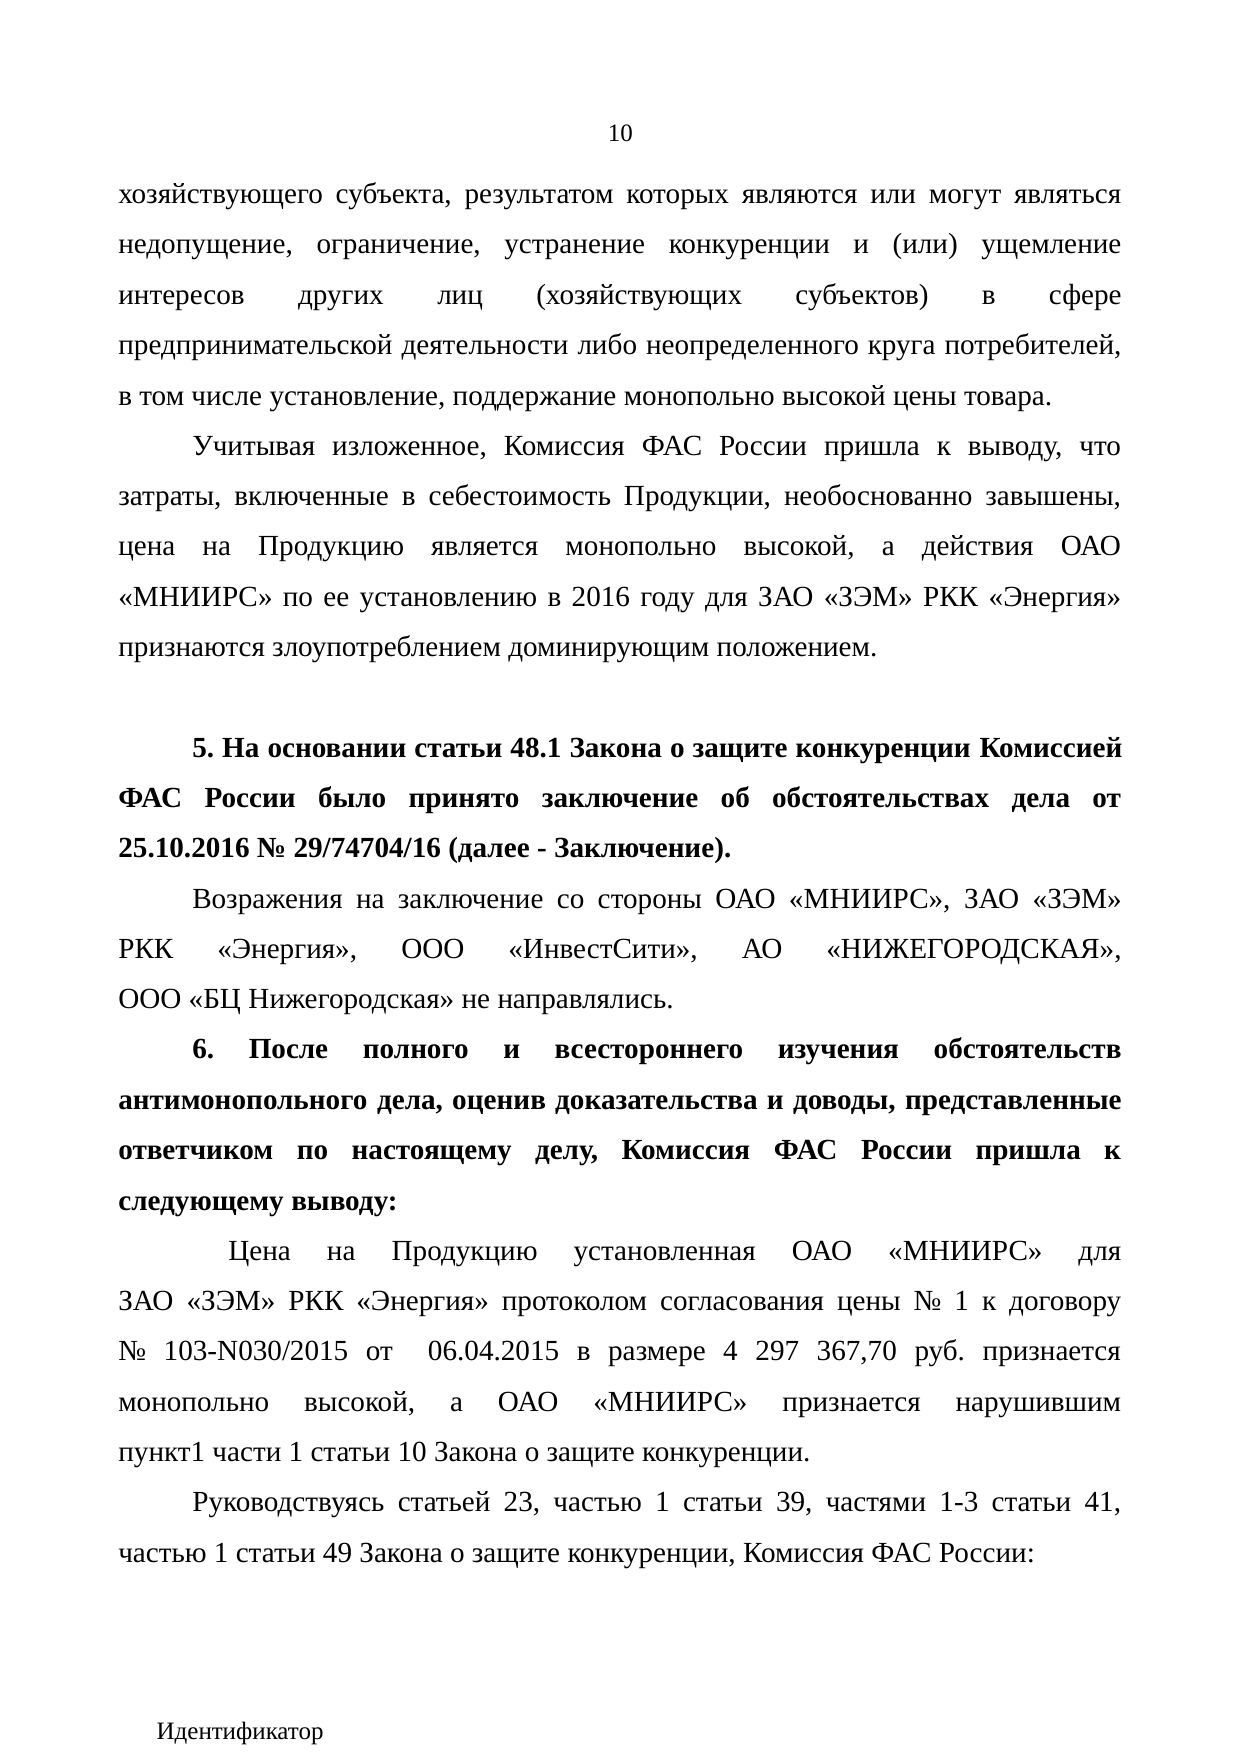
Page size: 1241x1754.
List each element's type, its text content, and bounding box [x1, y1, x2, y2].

text Цена на Продукцию установленная ОАО «МНИИРС» для ЗАО «ЗЭМ» РКК «Энергия» протоколом согласования цены № 1 к договору № 103-N030/2015 от 06.04.2015 в размере 4 297 367,70 руб. признается монопольно высокой, а ОАО «МНИИРС» признается нарушившим пункт1 части 1 статьи 10 Закона о защите конкуренции. [118, 1233, 1122, 1468]
text 5. На основании статьи 48.1 Закона о защите конкуренции Комиссией ФАС России было принято заключение об обстоятельствах дела от 25.10.2016 № 29/74704/16 (далее - Заключение). [118, 730, 1122, 864]
text хозяйствующего субъекта, результатом которых являются или могут являться недопущение, ограничение, устранение конкуренции и (или) ущемление интересов других лиц (хозяйствующих субъектов) в сфере предпринимательской деятельности либо неопределенного круга потребителей, в том числе установление, поддержание монопольно высокой цены товара. [118, 176, 1122, 411]
text Руководствуясь статьей 23, частью 1 статьи 39, частями 1-3 статьи 41, частью 1 статьи 49 Закона о защите конкуренции, Комиссия ФАС России: [118, 1484, 1122, 1568]
text Возражения на заключение со стороны ОАО «МНИИРС», ЗАО «ЗЭМ» РКК «Энергия», ООО «ИнвестСити», АО «НИЖЕГОРОДСКАЯ», ООО «БЦ Нижегородская» не направлялись. [118, 881, 1122, 1015]
text 6. После полного и всестороннего изучения обстоятельств антимонопольного дела, оценив доказательства и доводы, представленные ответчиком по настоящему делу, Комиссия ФАС России пришла к следующему выводу: [118, 1032, 1122, 1216]
text Учитывая изложенное, Комиссия ФАС России пришла к выводу, что затраты, включенные в себестоимость Продукции, необоснованно завышены, цена на Продукцию является монопольно высокой, а действия ОАО «МНИИРС» по ее установлению в 2016 году для ЗАО «ЗЭМ» РКК «Энергия» признаются злоупотреблением доминирующим положением. [118, 428, 1122, 663]
